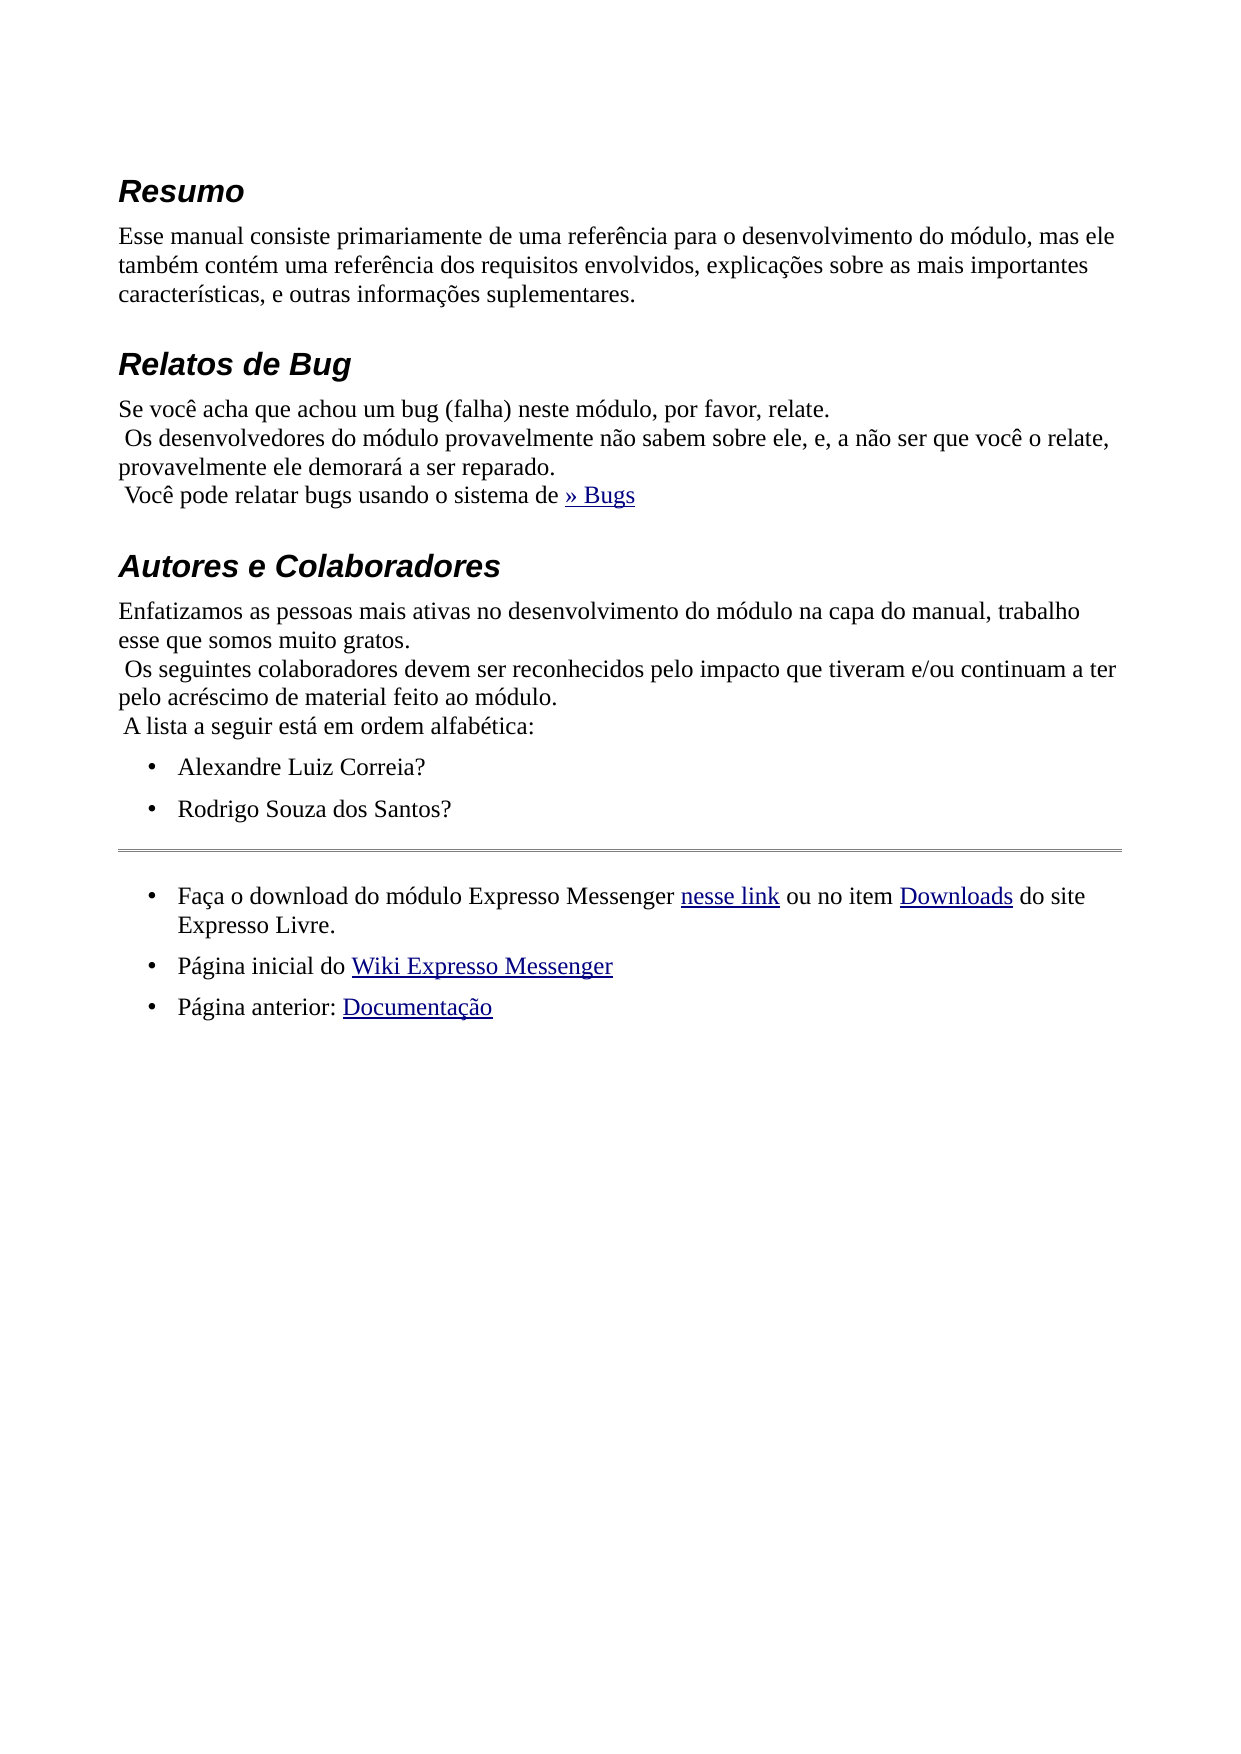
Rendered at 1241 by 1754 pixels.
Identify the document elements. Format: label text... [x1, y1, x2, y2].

list Rodrigo Souza dos Santos? [148, 794, 1122, 822]
list Página inicial do Wiki Expresso Messenger [148, 951, 1122, 980]
text Se você acha que achou um bug (falha) neste módulo, por favor, relate. Os desenvolvedores do módulo provavelmente não sabem sobre ele, e, a não ser que você o relate, provavelmente ele demorará a ser reparado. Você pode relatar bugs usando o sistema de » Bugs [118, 394, 1122, 509]
subtitle Resumo [118, 172, 1122, 209]
list Faça o download do módulo Expresso Messenger nesse link ou no item Downloads do site Expresso Livre. [148, 881, 1122, 939]
subtitle Relatos de Bug [118, 345, 1122, 382]
text Esse manual consiste primariamente de uma referência para o desenvolvimento do módulo, mas ele também contém uma referência dos requisitos envolvidos, explicações sobre as mais importantes características, e outras informações suplementares. [118, 221, 1122, 307]
subtitle Autores e Colaboradores [118, 547, 1122, 584]
text Enfatizamos as pessoas mais ativas no desenvolvimento do módulo na capa do manual, trabalho esse que somos muito gratos. Os seguintes colaboradores devem ser reconhecidos pelo impacto que tiveram e/ou continuam a ter pelo acréscimo de material feito ao módulo. A lista a seguir está em ordem alfabética: [118, 596, 1122, 740]
list Página anterior: Documentação [148, 992, 1122, 1021]
list Alexandre Luiz Correia? [148, 752, 1122, 781]
